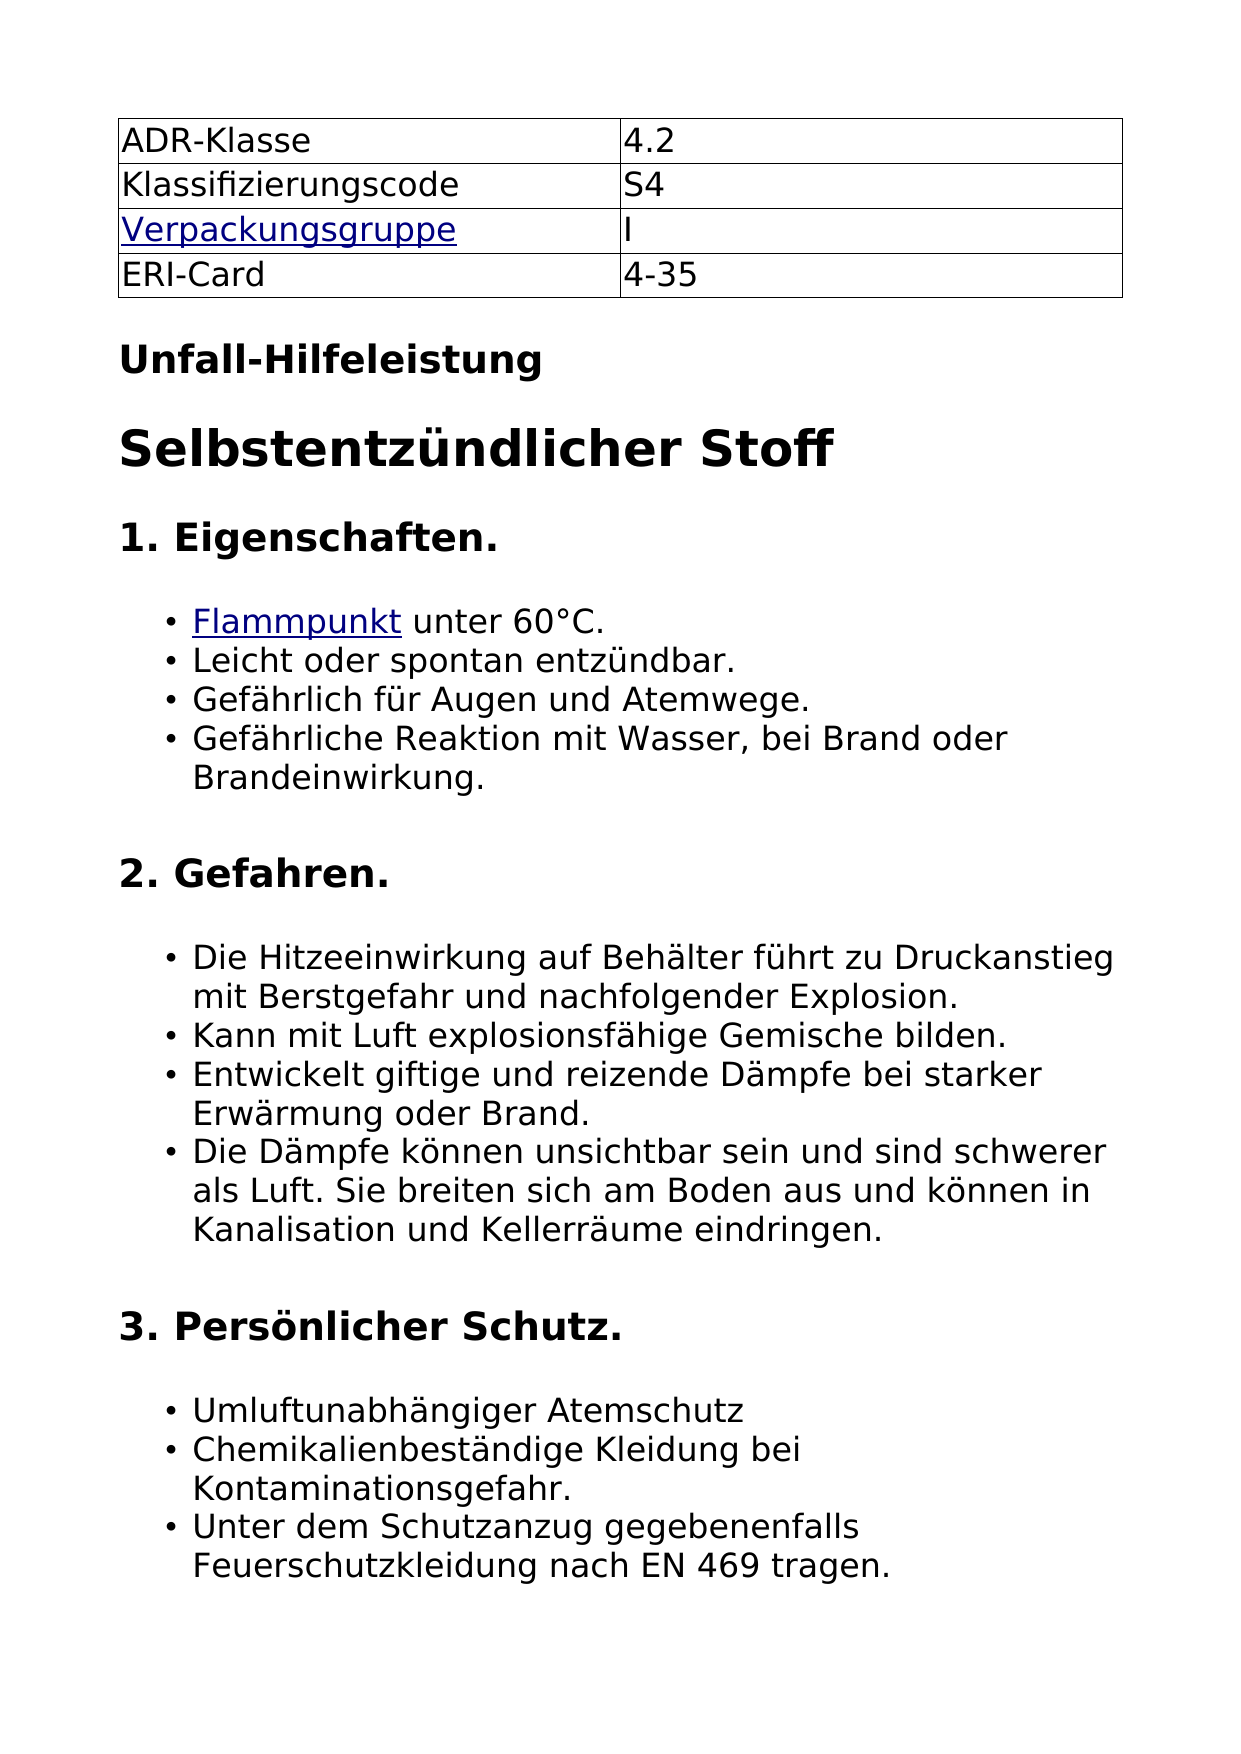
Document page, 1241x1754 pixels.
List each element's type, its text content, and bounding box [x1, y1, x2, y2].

table_cell ERI-Card [119, 254, 620, 297]
table_cell 4-35 [621, 254, 1122, 297]
table_cell I [621, 209, 1122, 252]
subtitle 1. Eigenschaften. [118, 516, 1122, 561]
list Unter dem Schutzanzug gegebenenfalls Feuerschutzkleidung nach EN 469 tragen. [177, 1508, 1122, 1586]
list Chemikalienbeständige Kleidung bei Kontaminationsgefahr. [177, 1430, 1122, 1508]
list Kann mit Luft explosionsfähige Gemische bilden. [177, 1016, 1122, 1055]
table_cell S4 [621, 164, 1122, 208]
list Gefährliche Reaktion mit Wasser, bei Brand oder Brandeinwirkung. [177, 719, 1122, 797]
list Leicht oder spontan entzündbar. [177, 642, 1122, 681]
list Die Hitzeeinwirkung auf Behälter führt zu Druckanstieg mit Berstgefahr und nachfolgender Explosion. [177, 939, 1122, 1016]
list Die Dämpfe können unsichtbar sein und sind schwerer als Luft. Sie breiten sich am Boden aus und können in Kanalisation und Kellerräume eindringen. [177, 1133, 1122, 1249]
list Flammpunkt unter 60°C. [177, 603, 1122, 642]
list Gefährlich für Augen und Atemwege. [177, 681, 1122, 719]
subtitle Selbstentzündlicher Stoff [118, 420, 1122, 478]
table_cell ADR-Klasse [119, 119, 620, 163]
table_cell Verpackungsgruppe [119, 209, 620, 252]
table_cell Klassifizierungscode [119, 164, 620, 208]
list Umluftunabhängiger Atemschutz [177, 1391, 1122, 1430]
subtitle 3. Persönlicher Schutz. [118, 1304, 1122, 1349]
list Entwickelt giftige und reizende Dämpfe bei starker Erwärmung oder Brand. [177, 1055, 1122, 1133]
subtitle Unfall-Hilfeleistung [118, 337, 1122, 382]
table_cell 4.2 [621, 119, 1122, 163]
subtitle 2. Gefahren. [118, 852, 1122, 897]
